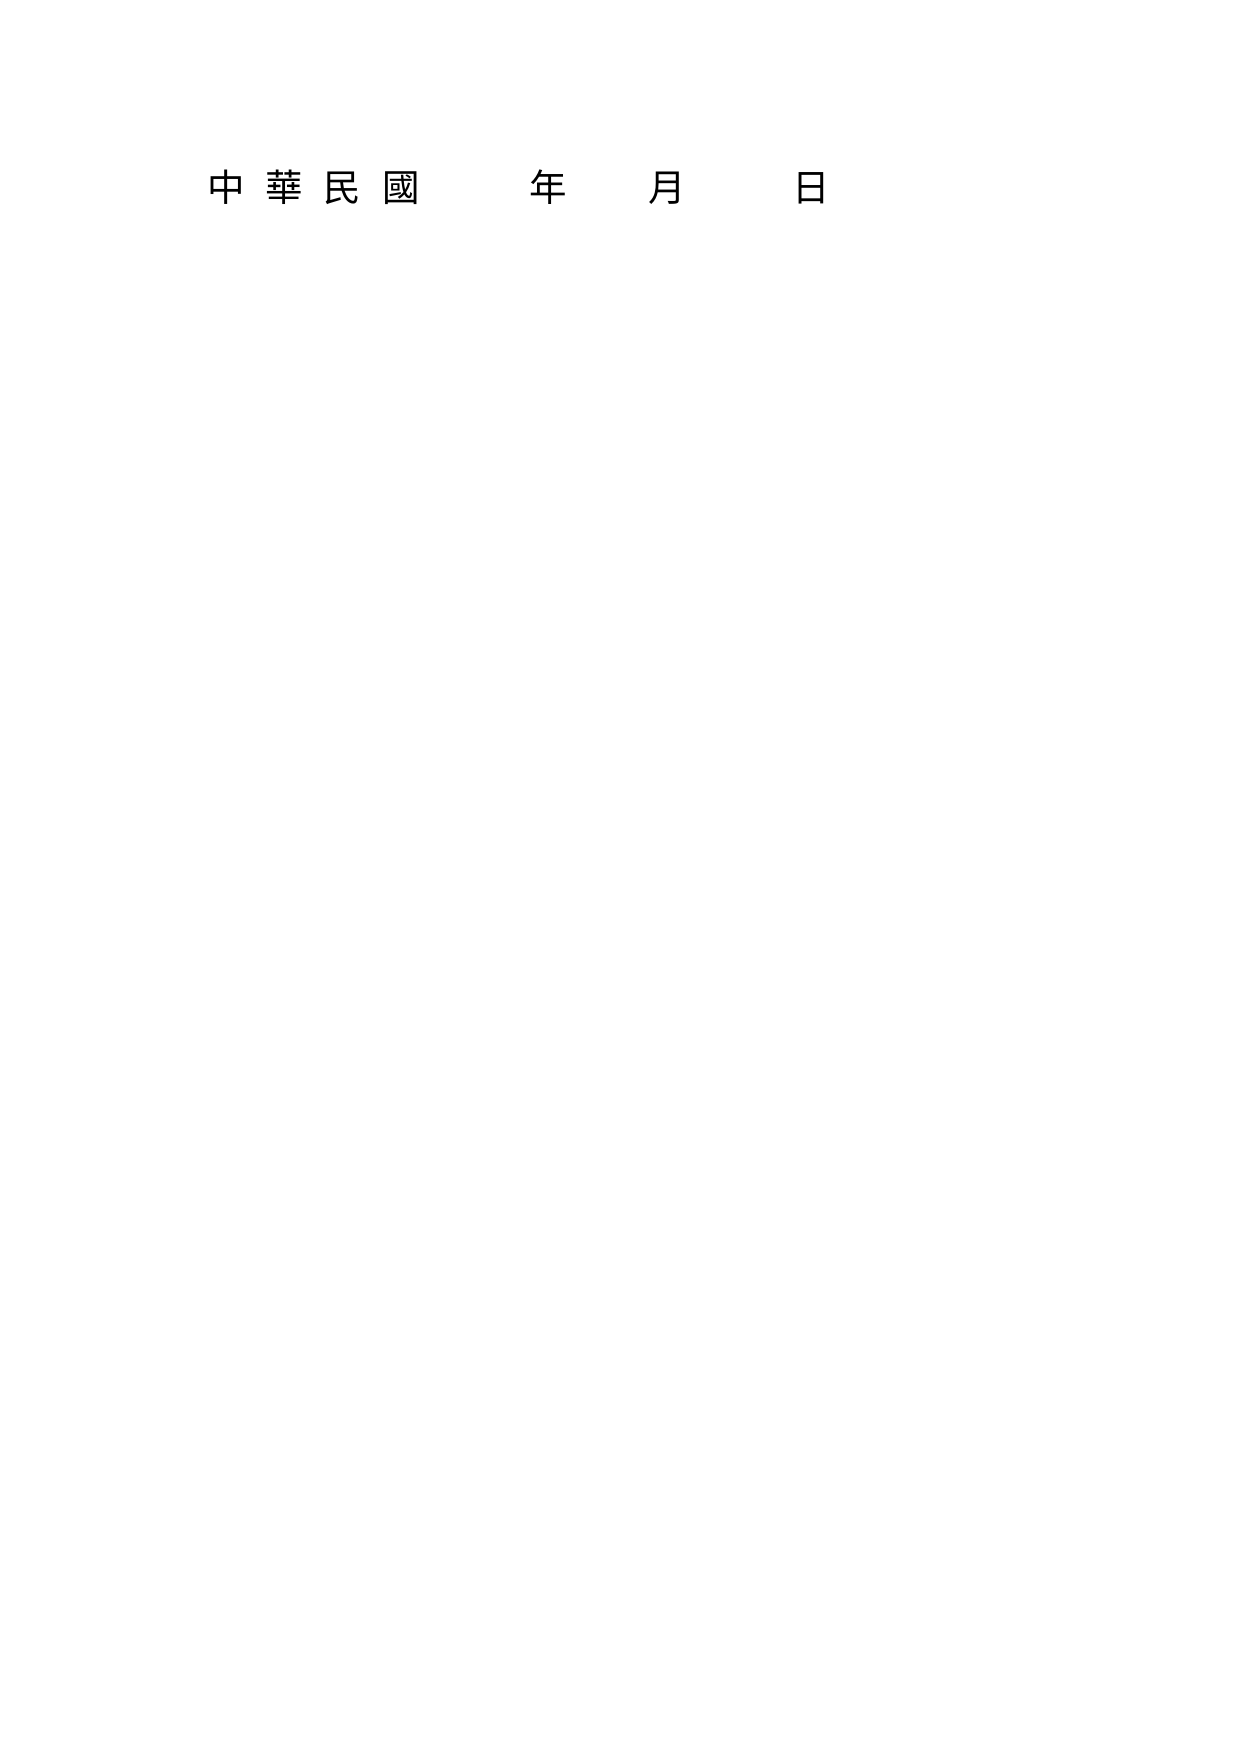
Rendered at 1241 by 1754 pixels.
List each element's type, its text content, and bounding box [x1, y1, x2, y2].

text 中華民國 年 月 日 [207, 158, 1087, 212]
